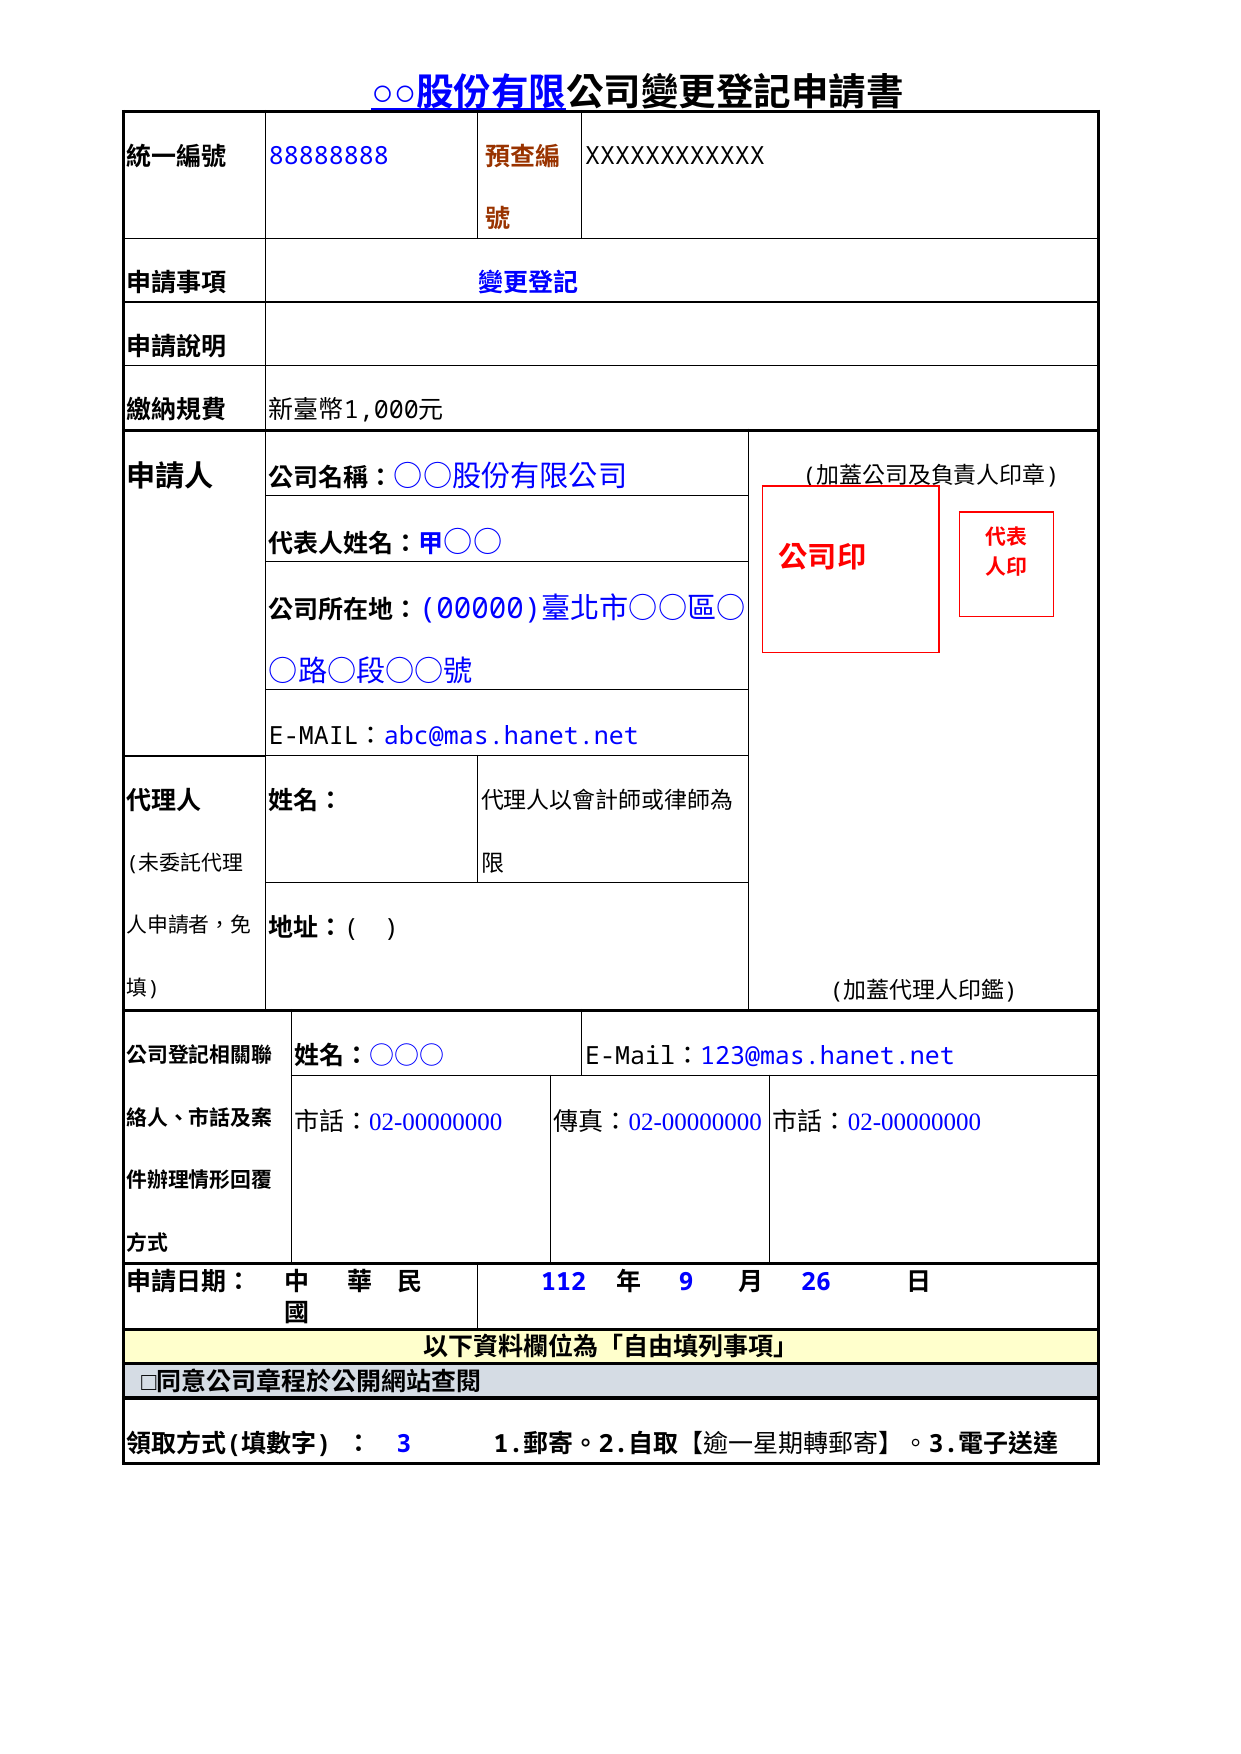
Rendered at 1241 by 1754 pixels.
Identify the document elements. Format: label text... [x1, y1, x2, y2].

table_cell 公司所在地：(00000)臺北市○○區○○路○段○○號 [266, 562, 748, 689]
table_cell [965, 366, 1097, 428]
table_cell [266, 303, 1097, 365]
table_cell 市話：02-00000000 [770, 1076, 1097, 1262]
table_cell 中 華 民 國 [266, 1265, 477, 1328]
table_cell 申請說明 [125, 303, 265, 365]
table_cell 以下資料欄位為「自由填列事項」 [125, 1331, 1097, 1362]
table_header 88888888 [266, 113, 477, 238]
table_cell 1.郵寄。2.自取【逾一星期轉郵寄】。3.電子送達 [478, 1400, 1097, 1462]
table_cell 變更登記 [266, 239, 1097, 301]
text ○○股份有限公司變更登記申請書 [150, 47, 1125, 110]
table_cell (加蓋公司及負責人印章) [749, 432, 1097, 755]
table_cell 傳真：02-00000000 [551, 1076, 769, 1262]
table_header 統一編號 [125, 113, 265, 238]
table_cell 代表人姓名：甲○○ [266, 496, 748, 561]
table_cell 公司登記相關聯絡人、市話及案件辦理情形回覆方式 [125, 1012, 291, 1262]
table_cell 市話：02-00000000 [292, 1076, 550, 1262]
table_cell E-Mail：123@mas.hanet.net [582, 1012, 1097, 1074]
table_header 預查編號 [478, 113, 581, 238]
table_cell □同意公司章程於公開網站查閱 [125, 1365, 1097, 1396]
table_cell 姓名：○○○ [292, 1012, 581, 1074]
table_cell 領取方式(填數字) ： 3 [125, 1400, 478, 1462]
table_cell 代理人 (未委託代理人申請者，免填) [125, 757, 265, 1009]
table_cell 地址：( ) [266, 883, 748, 1009]
table_cell [582, 366, 965, 428]
table_cell (加蓋代理人印鑑) [749, 755, 1097, 1009]
table_cell 繳納規費 [125, 366, 265, 428]
table_header XXXXXXXXXXXX [582, 113, 1097, 238]
table_cell 公司名稱：○○股份有限公司 [266, 432, 748, 495]
table_cell 申請事項 [125, 239, 265, 301]
table_cell 申請人 [125, 432, 265, 755]
table_cell 姓名： [266, 756, 477, 882]
table_cell 112 年 9 月 26 日 [478, 1265, 1097, 1328]
table_cell 新臺幣1,000元 [266, 366, 582, 428]
table_cell 申請日期： [125, 1265, 266, 1328]
table_cell E-MAIL：abc@mas.hanet.net [266, 690, 748, 755]
table_cell 代理人以會計師或律師為限 [478, 756, 748, 882]
